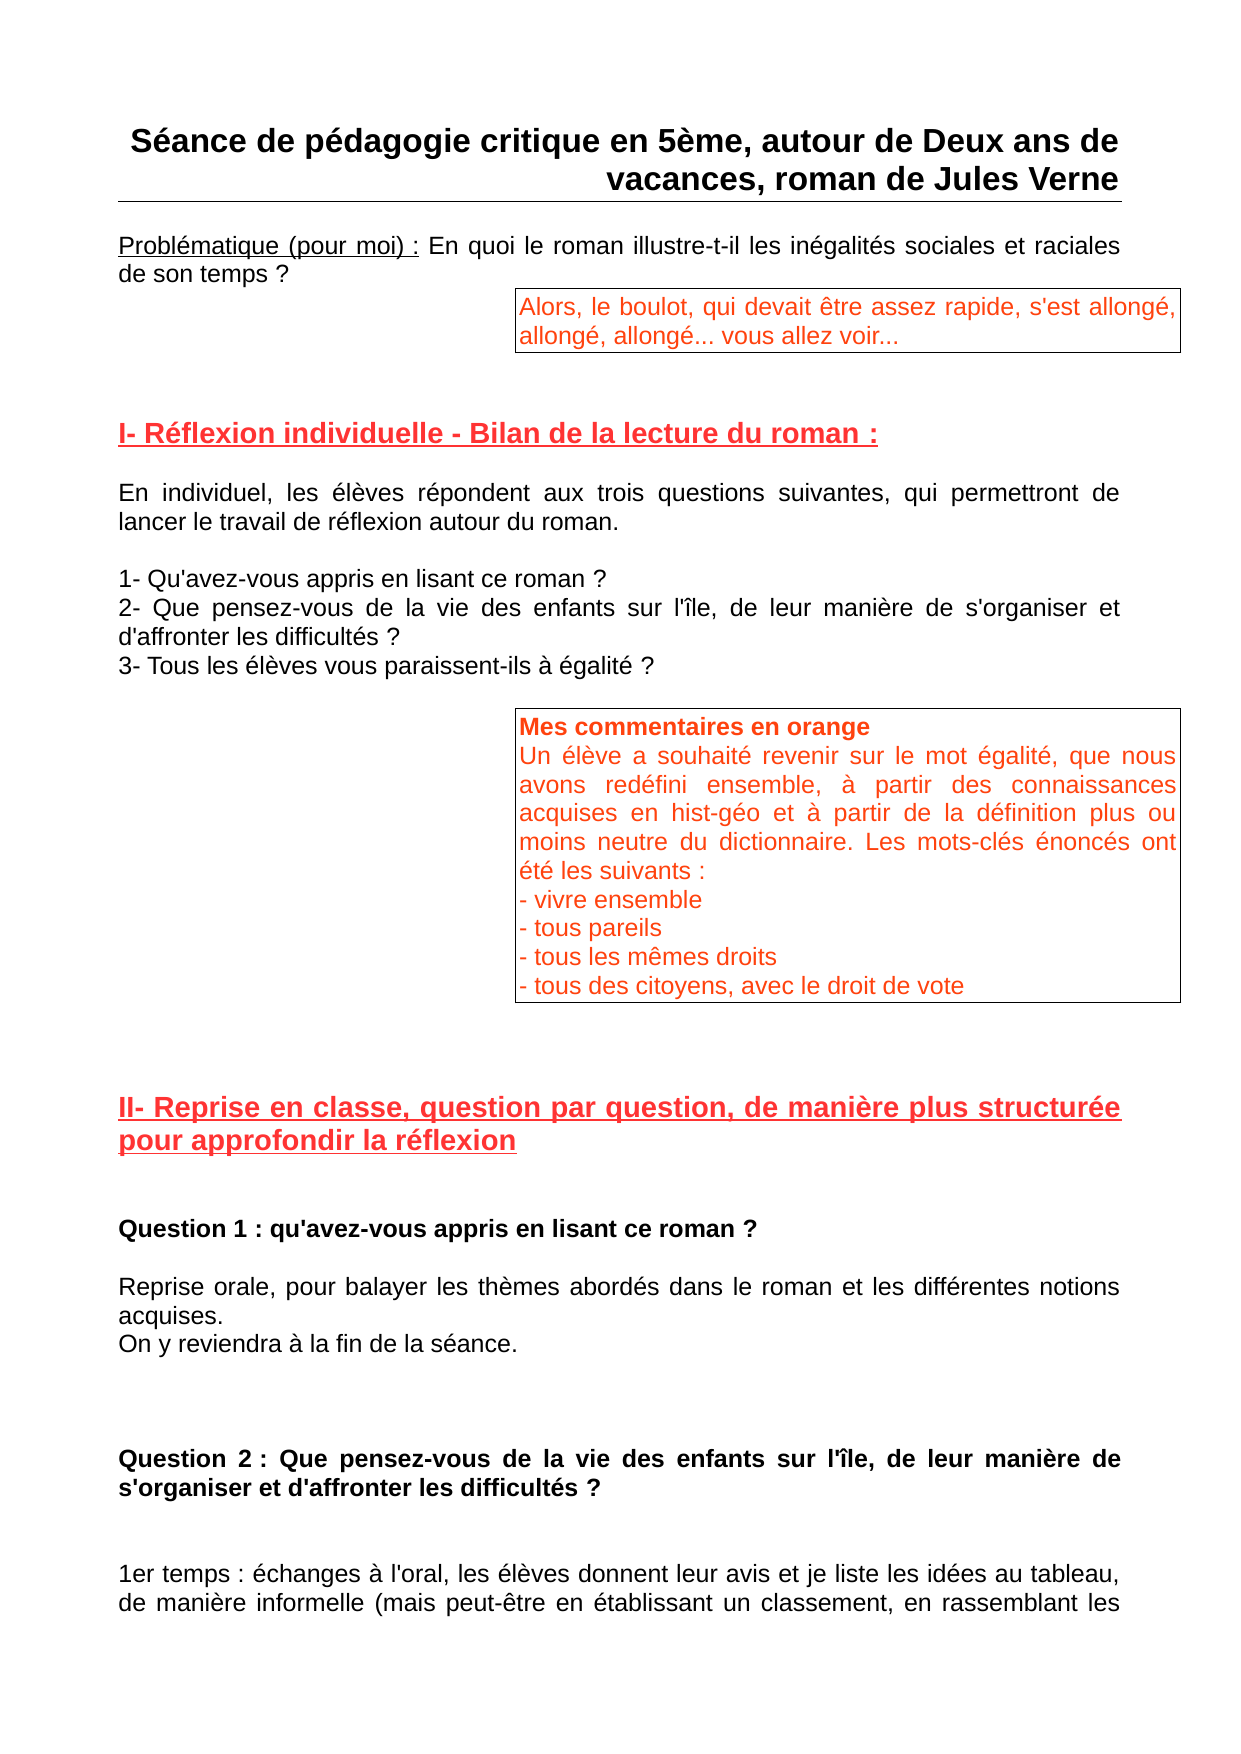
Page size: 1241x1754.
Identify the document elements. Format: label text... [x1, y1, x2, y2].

text 2- Que pensez-vous de la vie des enfants sur l'île, de leur manière de s'organiser et d'affronter les difficultés ? [118, 593, 1122, 651]
text Reprise orale, pour balayer les thèmes abordés dans le roman et les différentes notions acquises. [118, 1272, 1122, 1329]
text 3- Tous les élèves vous paraissent-ils à égalité ? [118, 651, 1122, 679]
text Un élève a souhaité revenir sur le mot égalité, que nous avons redéfini ensemble, à partir des connaissances acquises en hist-géo et à partir de la définition plus ou moins neutre du dictionnaire. Les mots-clés énoncés ont été les suivants : [516, 737, 1180, 881]
text - tous les mêmes droits [516, 938, 1180, 967]
text Mes commentaires en orange [516, 709, 1180, 737]
text II- Reprise en classe, question par question, de manière plus structurée [118, 1090, 1122, 1119]
text pour approfondir la réflexion [118, 1121, 1122, 1157]
text Séance de pédagogie critique en 5ème, autour de Deux ans de vacances, roman de Jules Verne [118, 118, 1122, 201]
text On y reviendra à la fin de la séance. [118, 1329, 1122, 1358]
text 1- Qu'avez-vous appris en lisant ce roman ? [118, 564, 1122, 593]
text Alors, le boulot, qui devait être assez rapide, s'est allongé, allongé, allongé... vous allez voir... [516, 289, 1180, 352]
text En individuel, les élèves répondent aux trois questions suivantes, qui permettront de lancer le travail de réflexion autour du roman. [118, 478, 1122, 536]
text - tous des citoyens, avec le droit de vote [516, 967, 1180, 1002]
text 1er temps : échanges à l'oral, les élèves donnent leur avis et je liste les idées au tableau, de manière informelle (mais peut-être en établissant un classement, en rassemblant les [118, 1559, 1122, 1617]
text I- Réflexion individuelle - Bilan de la lecture du roman : [118, 416, 1122, 449]
text Problématique (pour moi) : En quoi le roman illustre-t-il les inégalités sociales et raciales de son temps ? [118, 231, 1122, 288]
text Question 1 : qu'avez-vous appris en lisant ce roman ? [118, 1214, 1122, 1243]
text Question 2 : Que pensez-vous de la vie des enfants sur l'île, de leur manière de s'organiser et d'affronter les difficultés ? [118, 1444, 1122, 1502]
text - tous pareils [516, 909, 1180, 938]
text - vivre ensemble [516, 881, 1180, 909]
